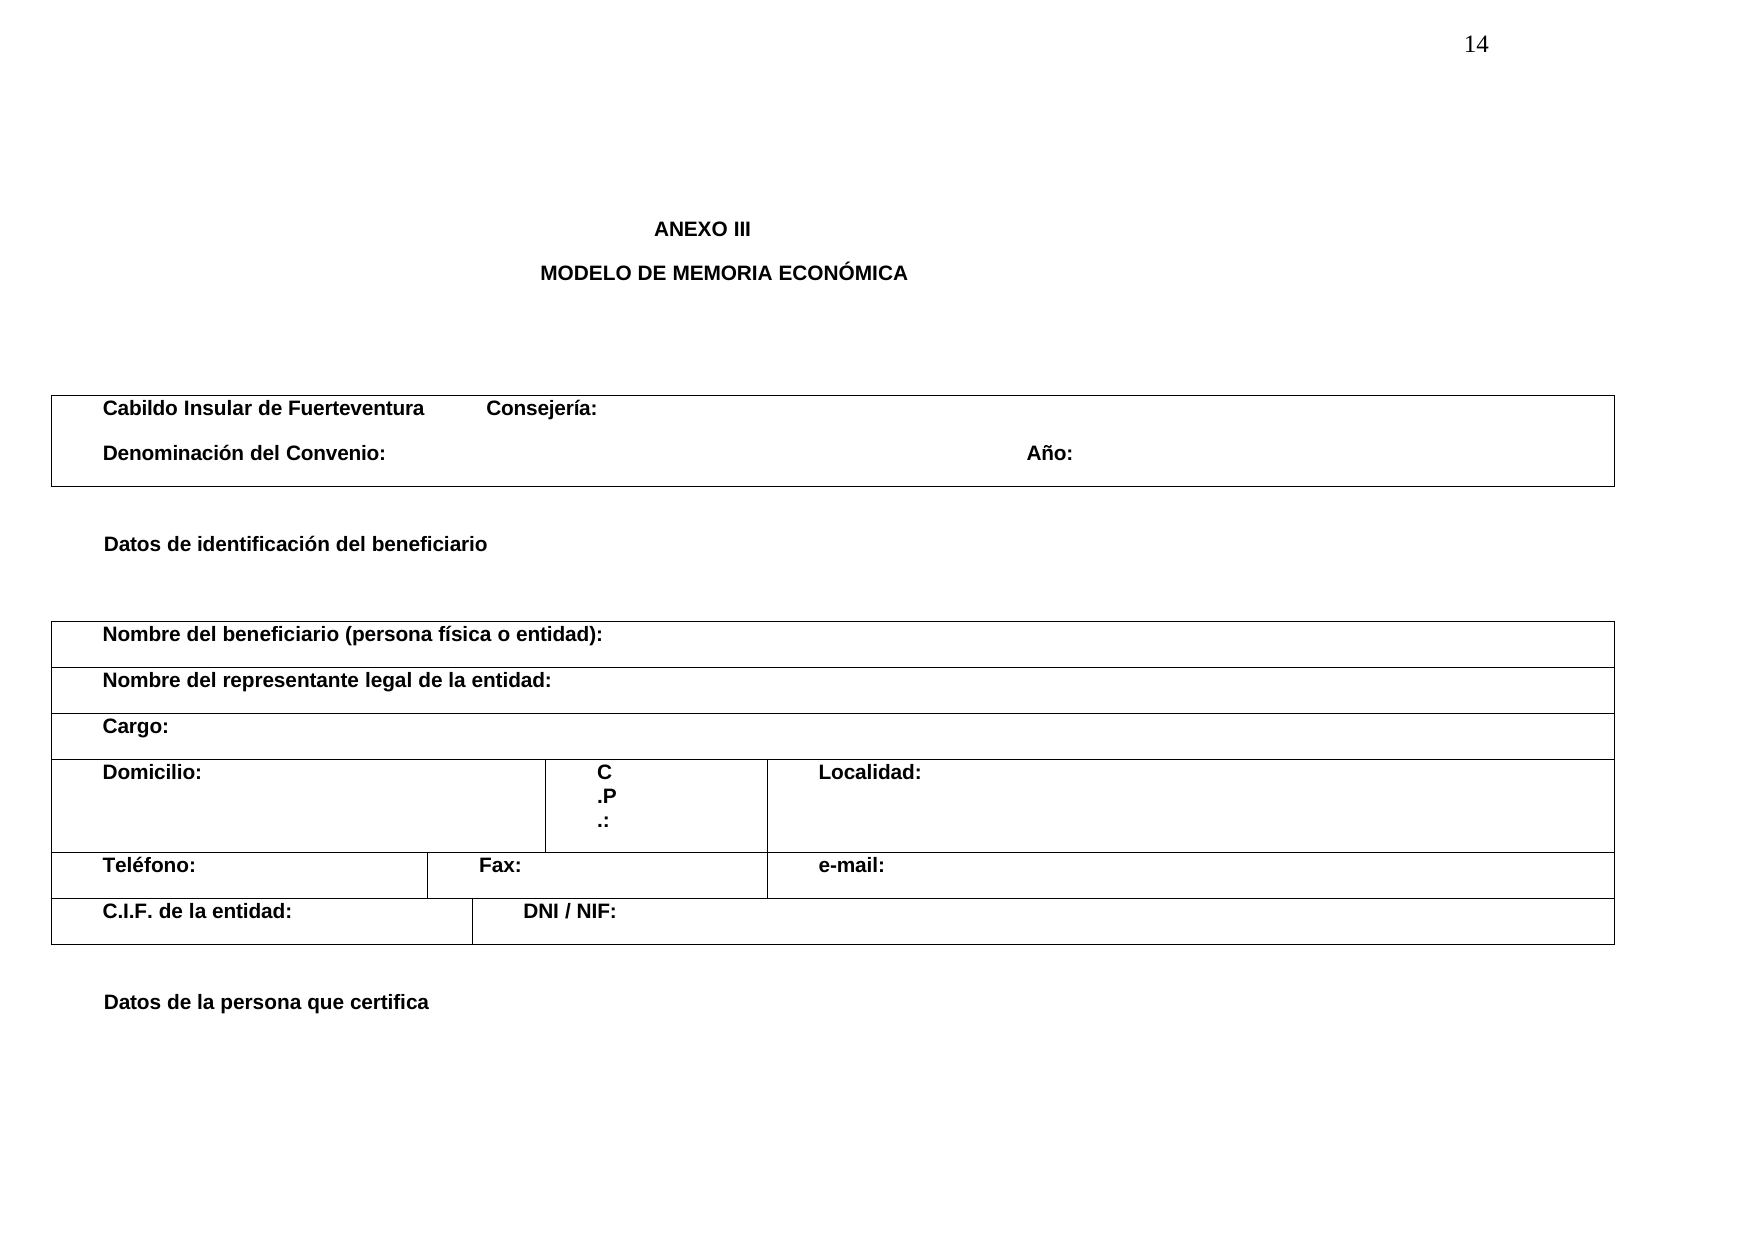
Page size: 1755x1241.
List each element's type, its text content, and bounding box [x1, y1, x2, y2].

table_cell DNI / NIF: [473, 899, 1614, 944]
table_header Nombre del beneficiario (persona física o entidad): [52, 622, 1614, 667]
table_cell e-mail: [768, 853, 1614, 898]
table_cell C .P .: [546, 760, 767, 852]
table_cell Cargo: [52, 714, 1614, 758]
text 14 [39, 29, 1488, 58]
table_cell Fax: [428, 853, 767, 898]
text ANEXO III [39, 216, 1365, 240]
text Datos de la persona que certifica [103, 990, 1627, 1014]
text Datos de identificación del beneficiario [103, 531, 1627, 555]
text MODELO DE MEMORIA ECONÓMICA [540, 261, 1627, 285]
table_cell Domicilio: [52, 760, 545, 852]
table_cell C.I.F. de la entidad: [52, 899, 472, 944]
table_cell Localidad: [768, 760, 1614, 852]
table_cell Nombre del representante legal de la entidad: [52, 668, 1614, 713]
table_cell Teléfono: [52, 853, 427, 898]
